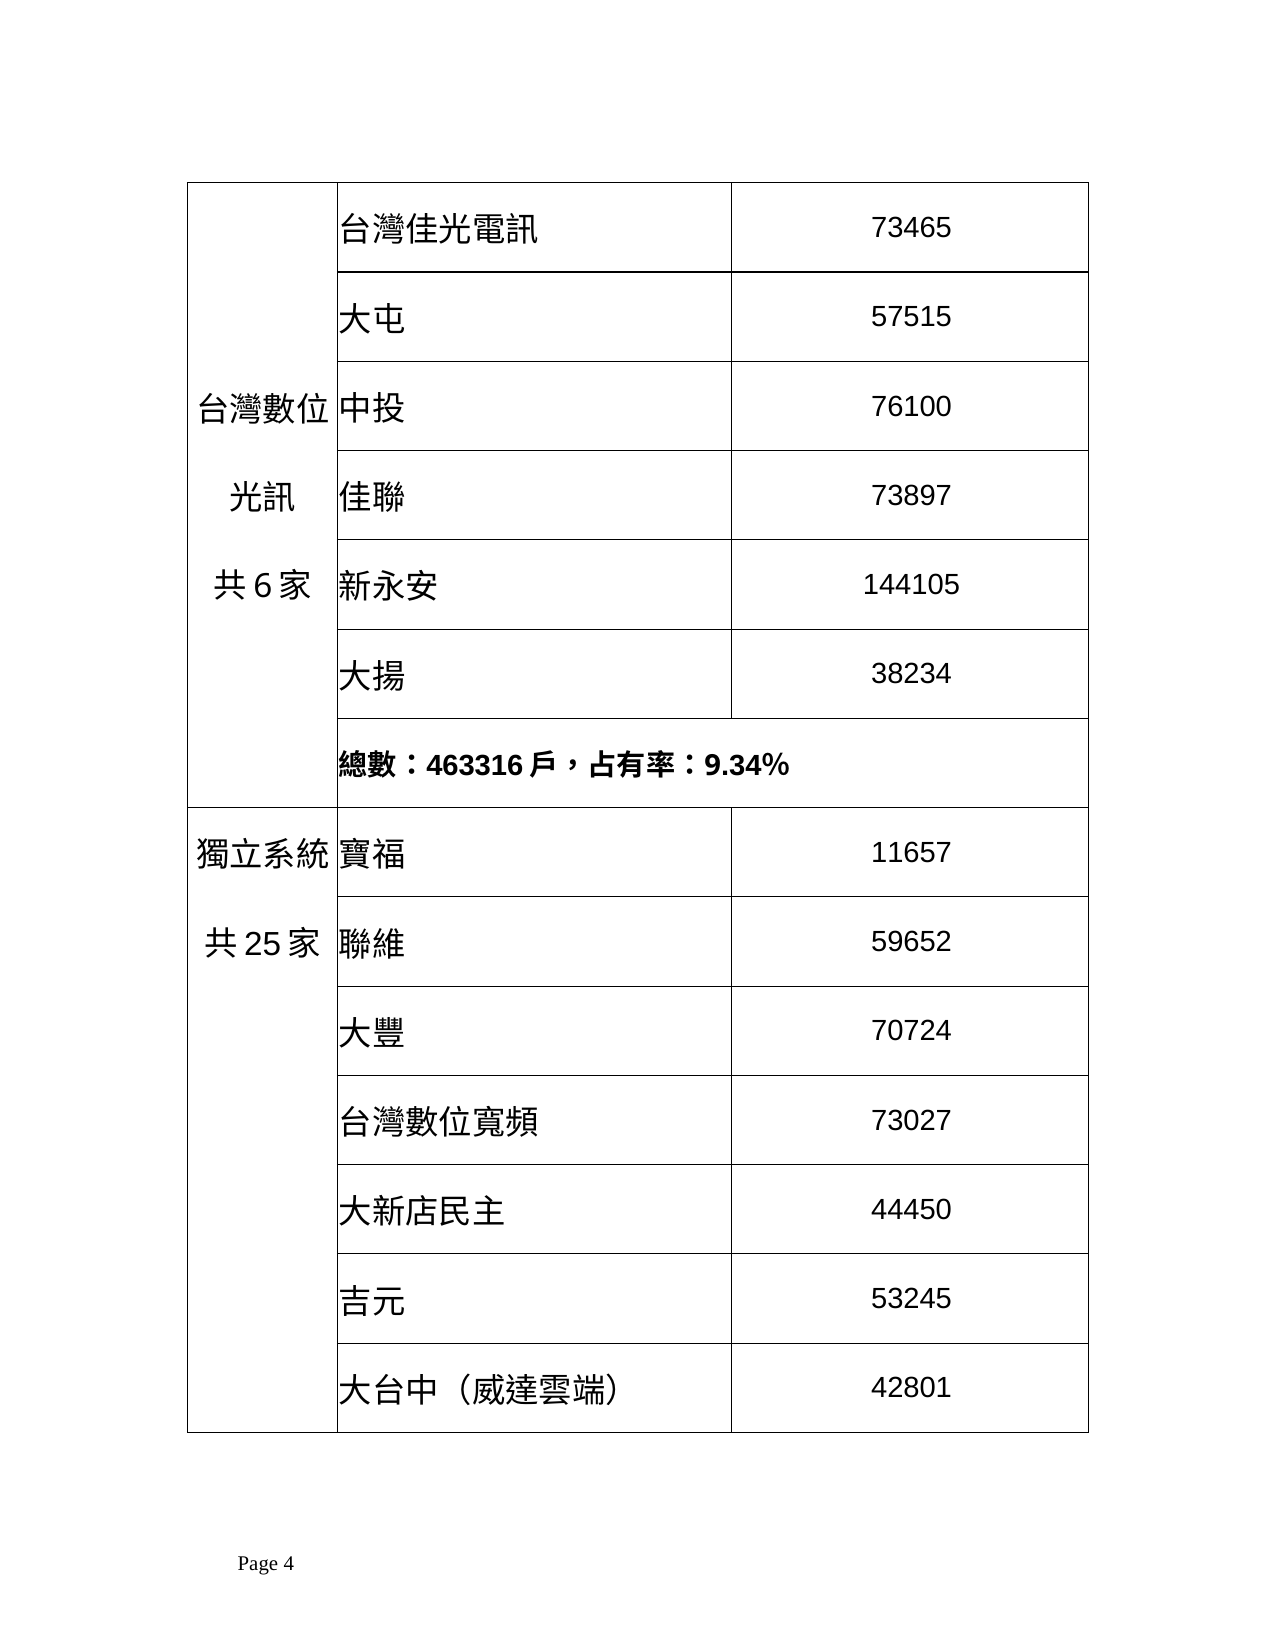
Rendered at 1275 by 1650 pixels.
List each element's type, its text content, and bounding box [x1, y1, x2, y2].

table_cell 大揚 [338, 630, 731, 718]
table_cell 中投 [338, 362, 731, 450]
table_cell 73027 [732, 1076, 1088, 1164]
table_cell 大豐 [338, 987, 731, 1075]
table_cell 台灣數位寬頻 [338, 1076, 731, 1164]
table_cell 70724 [732, 987, 1088, 1075]
table_cell 73465 [732, 183, 1088, 271]
table_cell 44450 [732, 1165, 1088, 1253]
table_cell 獨立系統 共25家 [188, 808, 337, 1432]
table_cell 大台中（威達雲端） [338, 1344, 731, 1432]
table_cell 11657 [732, 808, 1088, 896]
table_cell 台灣佳光電訊 [338, 183, 731, 271]
table_cell 76100 [732, 362, 1088, 450]
table_cell 總數：463316戶，占有率：9.34％ [338, 719, 1088, 807]
table_cell 寶福 [338, 808, 731, 896]
table_cell 吉元 [338, 1254, 731, 1343]
table_cell 42801 [732, 1344, 1088, 1432]
table_cell 53245 [732, 1254, 1088, 1343]
table_cell 佳聯 [338, 451, 731, 539]
table_cell 144105 [732, 540, 1088, 628]
table_cell 新永安 [338, 540, 731, 628]
table_cell 大新店民主 [338, 1165, 731, 1253]
table_cell 73897 [732, 451, 1088, 539]
table_cell 聯維 [338, 897, 731, 986]
table_cell 台灣數位光訊 共6家 [188, 183, 337, 807]
table_cell 38234 [732, 630, 1088, 718]
table_cell 59652 [732, 897, 1088, 986]
table_cell 大屯 [338, 273, 731, 361]
table_cell 57515 [732, 273, 1088, 361]
